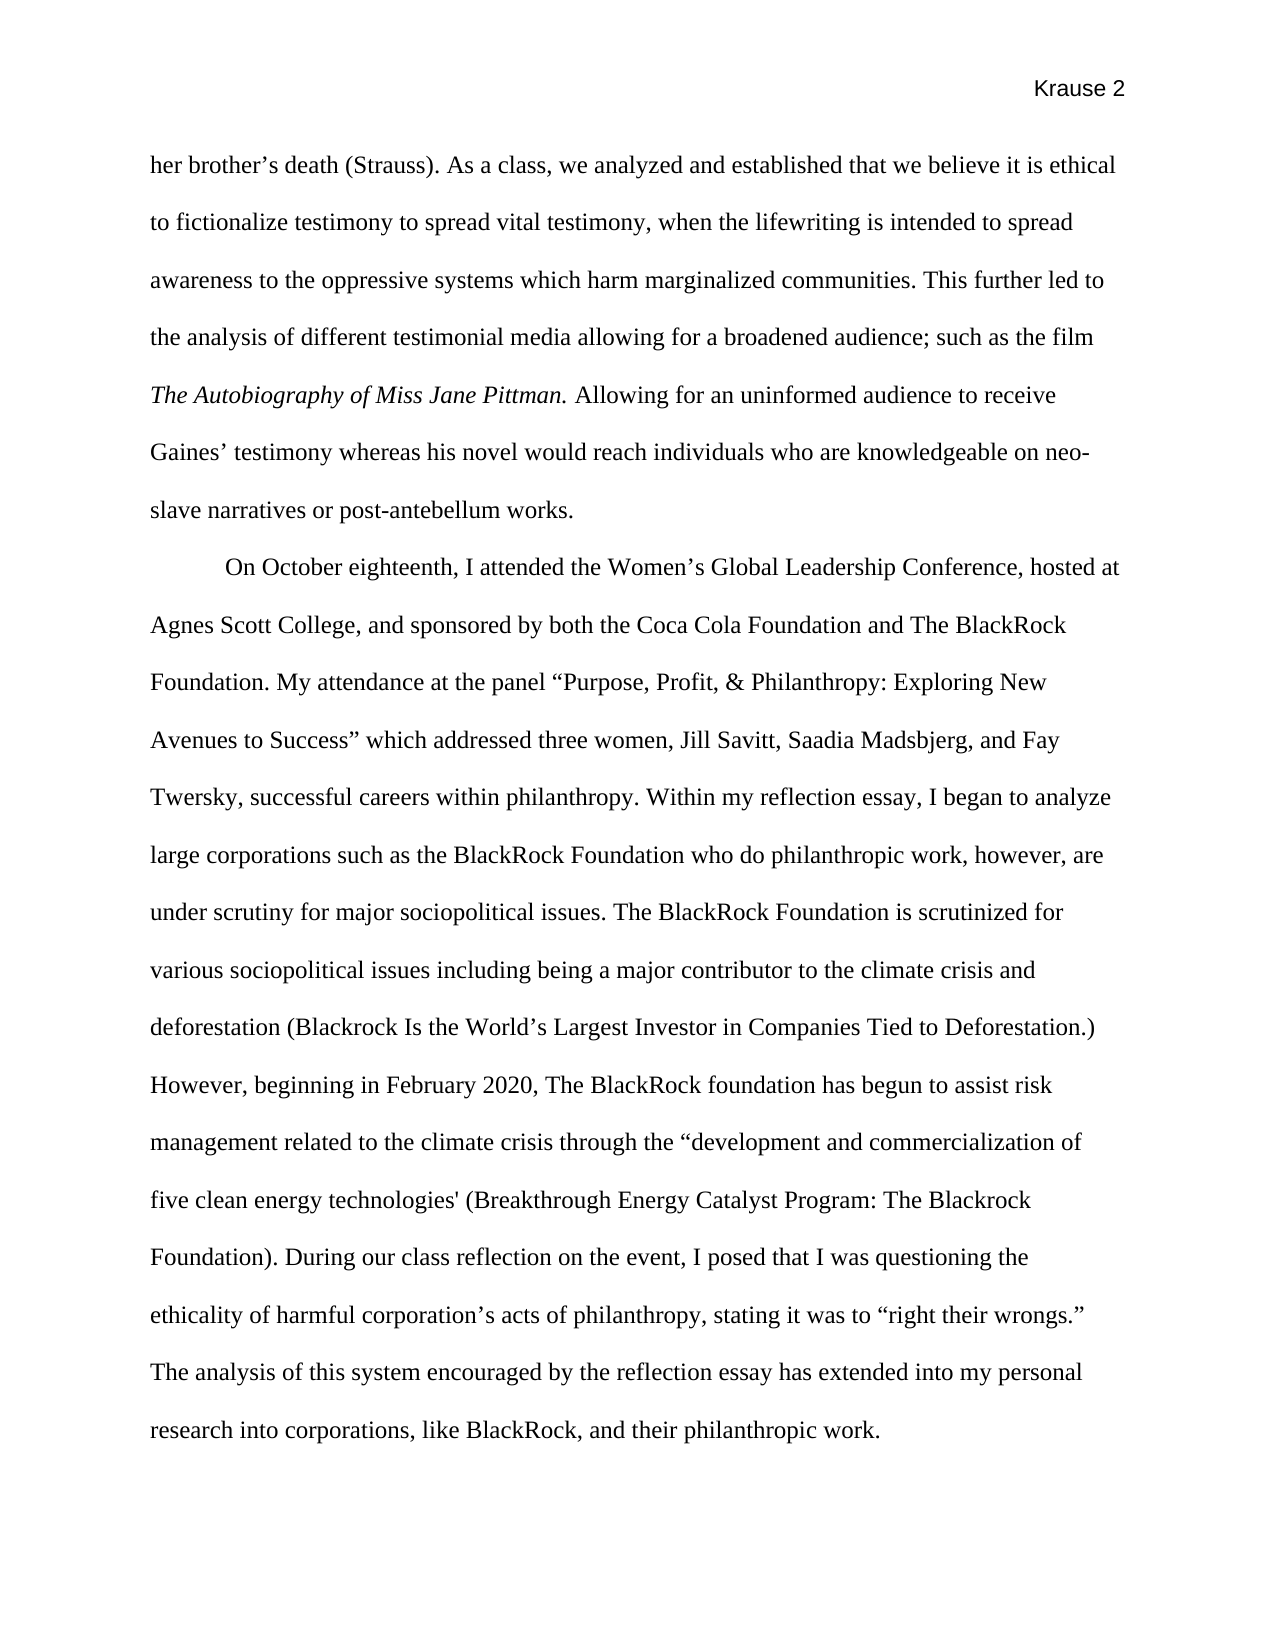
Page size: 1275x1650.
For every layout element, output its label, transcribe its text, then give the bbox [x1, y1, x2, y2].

text her brother’s death (Strauss). As a class, we analyzed and established that we believe it is ethical to fictionalize testimony to spread vital testimony, when the lifewriting is intended to spread awareness to the oppressive systems which harm marginalized communities. This further led to the analysis of different testimonial media allowing for a broadened audience; such as the film The Autobiography of Miss Jane Pittman. Allowing for an uninformed audience to receive Gaines’ testimony whereas his novel would reach individuals who are knowledgeable on neo-slave narratives or post-antebellum works. [150, 150, 1125, 524]
text On October eighteenth, I attended the Women’s Global Leadership Conference, hosted at Agnes Scott College, and sponsored by both the Coca Cola Foundation and The BlackRock Foundation. My attendance at the panel “Purpose, Profit, & Philanthropy: Exploring New Avenues to Success” which addressed three women, Jill Savitt, Saadia Madsbjerg, and Fay Twersky, successful careers within philanthropy. Within my reflection essay, I began to analyze large corporations such as the BlackRock Foundation who do philanthropic work, however, are under scrutiny for major sociopolitical issues. The BlackRock Foundation is scrutinized for various sociopolitical issues including being a major contributor to the climate crisis and deforestation (Blackrock Is the World’s Largest Investor in Companies Tied to Deforestation.) However, beginning in February 2020, The BlackRock foundation has begun to assist risk management related to the climate crisis through the “development and commercialization of five clean energy technologies' (Breakthrough Energy Catalyst Program: The Blackrock Foundation). During our class reflection on the event, I posed that I was questioning the ethicality of harmful corporation’s acts of philanthropy, stating it was to “right their wrongs.” The analysis of this system encouraged by the reflection essay has extended into my personal research into corporations, like BlackRock, and their philanthropic work. [150, 552, 1125, 1444]
